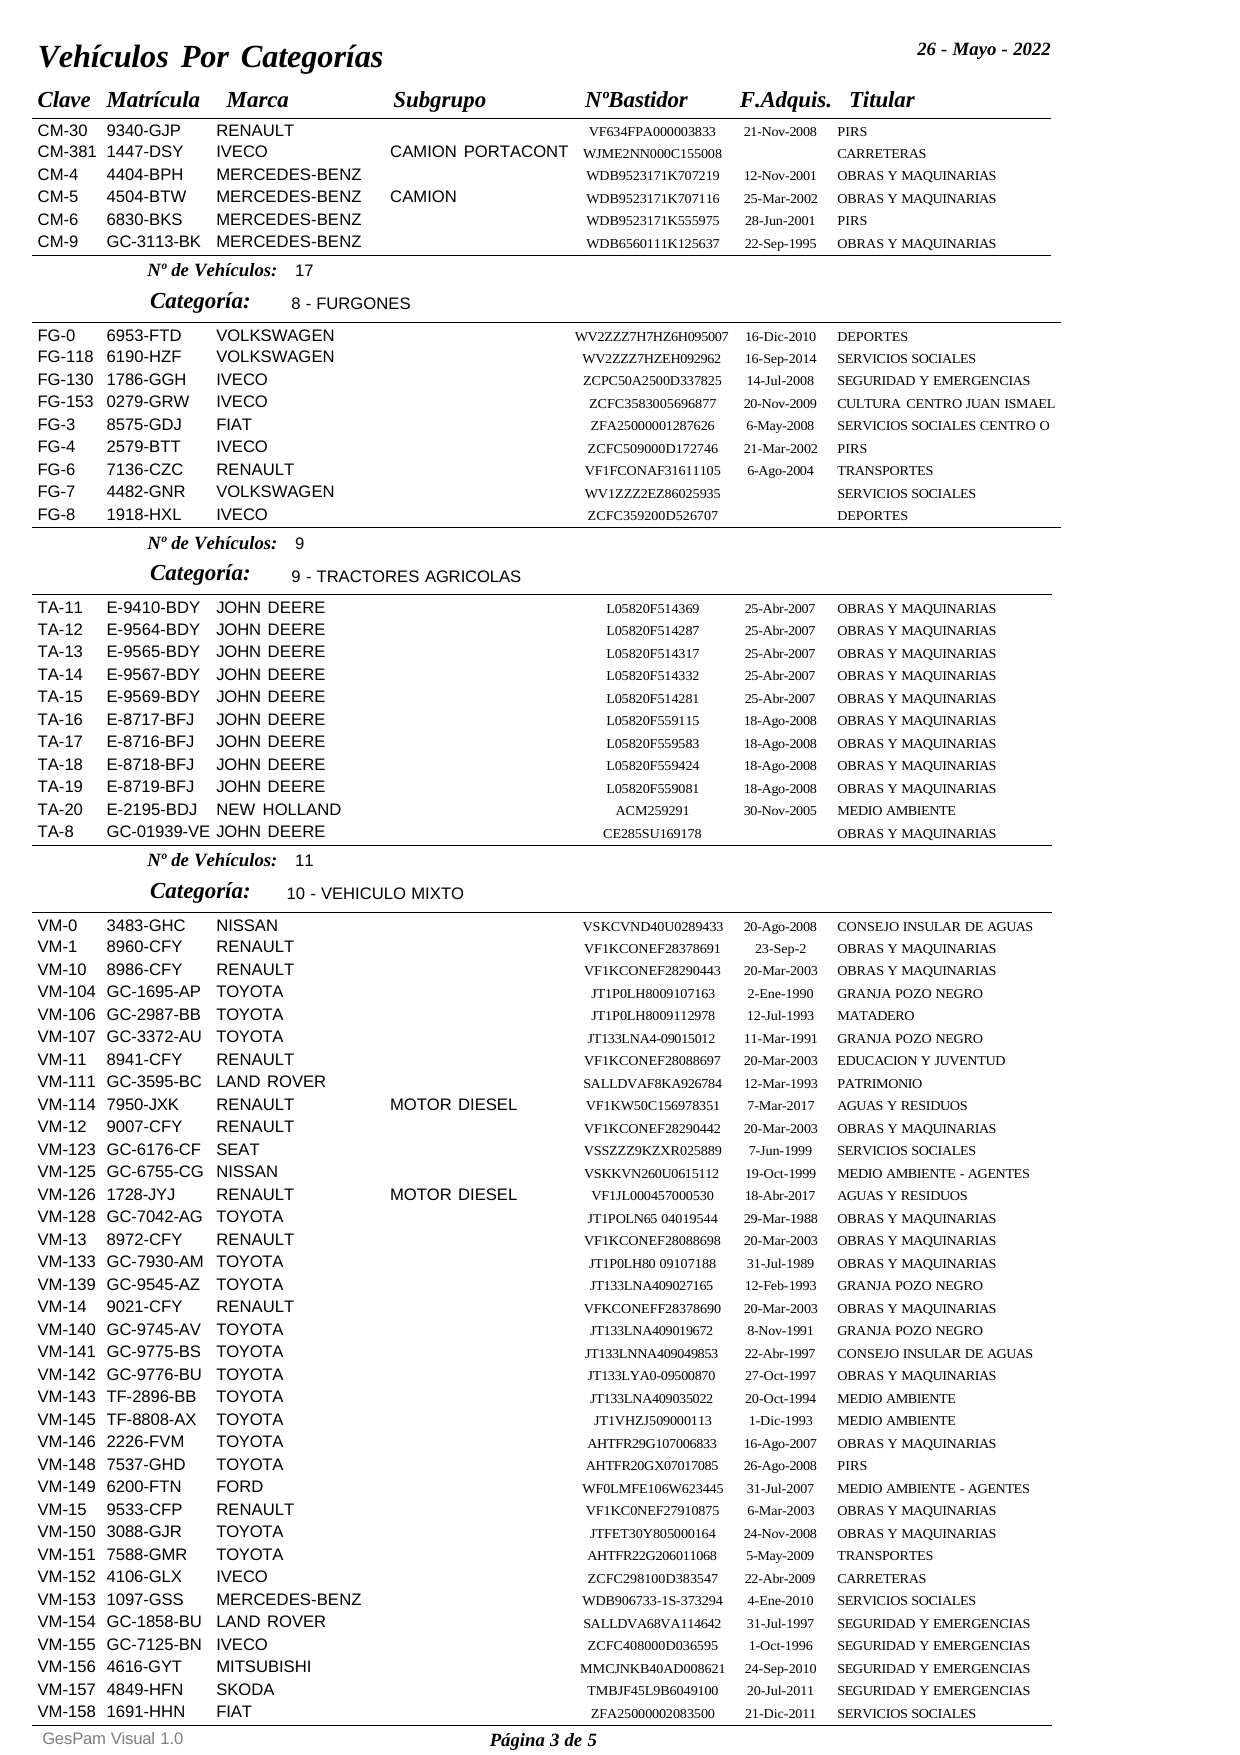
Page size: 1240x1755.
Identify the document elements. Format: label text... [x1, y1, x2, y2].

table_cell 18-Ago-2008 [723, 776, 827, 799]
table_cell TOYOTA [211, 1251, 378, 1274]
table_cell EDUCACION Y JUVENTUD [827, 1049, 1052, 1071]
table_cell TOYOTA [211, 1319, 378, 1341]
table_cell OBRAS Y MAQUINARIAS [836, 164, 1051, 186]
table_cell [378, 1341, 549, 1364]
table_cell PATRIMONIO [827, 1071, 1052, 1094]
table_cell 8-Nov-1991 [734, 1319, 827, 1341]
table_cell VM-10 [32, 959, 102, 981]
table_cell [378, 1656, 549, 1679]
table_cell E-9567-BDY [95, 664, 214, 686]
table_cell VM-148 [32, 1454, 102, 1476]
table_cell CARRETERAS [836, 141, 1051, 164]
table_cell MOTOR DIESEL [378, 1094, 549, 1116]
table_cell 7588-GMR [102, 1544, 211, 1566]
table_cell RENAULT [211, 1229, 378, 1251]
table_cell [378, 1544, 549, 1566]
table_header VOLKSWAGEN [204, 323, 456, 346]
table_cell TOYOTA [211, 1341, 378, 1364]
table_cell JT1P0LH80 09107188 [550, 1251, 734, 1274]
table_cell [378, 1116, 549, 1139]
table_cell CARRETERAS [827, 1566, 1052, 1589]
table_cell WDB9523171K707116 [577, 186, 731, 209]
table_cell JT133LNA409035022 [550, 1386, 734, 1409]
table_cell OBRAS Y MAQUINARIAS [827, 1116, 1052, 1139]
table_cell MITSUBISHI [211, 1656, 378, 1679]
table_cell 16-Ago-2007 [734, 1431, 827, 1454]
table_cell TF-8808-AX [102, 1409, 211, 1431]
table_cell [378, 1499, 549, 1521]
table_cell GRANJA POZO NEGRO [827, 1319, 1052, 1341]
table_cell GC-1695-AP [102, 981, 211, 1004]
table_cell 7-Jun-1999 [734, 1139, 827, 1161]
table_cell 0279-GRW [101, 391, 204, 414]
table_cell PIRS [827, 1454, 1052, 1476]
table_cell GC-3113-BK [103, 231, 210, 255]
table_cell IVECO [204, 391, 456, 414]
table_cell [378, 1139, 549, 1161]
table_cell 5-May-2009 [734, 1544, 827, 1566]
table_cell VF1KCONEF28088698 [550, 1229, 734, 1251]
table_cell JOHN DEERE [215, 664, 473, 686]
table_cell SEGURIDAD Y EMERGENCIAS [827, 1634, 1052, 1656]
table_cell 9340-GJP [103, 119, 210, 141]
table_cell GC-6755-CG [102, 1161, 211, 1184]
table_header 20-Ago-2008 [734, 913, 827, 936]
table_cell [378, 1049, 549, 1071]
table_cell 9007-CFY [102, 1116, 211, 1139]
table_cell OBRAS Y MAQUINARIAS [827, 821, 1052, 845]
table_cell DEPORTES [827, 504, 1061, 527]
table_cell SEGURIDAD Y EMERGENCIAS [827, 1679, 1052, 1701]
table_cell OBRAS Y MAQUINARIAS [827, 1229, 1052, 1251]
table_cell VM-143 [32, 1386, 102, 1409]
table_cell 25-Mar-2002 [731, 186, 836, 209]
table_cell [378, 1589, 549, 1611]
table_cell 9533-CFP [102, 1499, 211, 1521]
table_cell FG-4 [32, 436, 101, 459]
table_cell CM-6 [32, 209, 102, 231]
table_cell OBRAS Y MAQUINARIAS [827, 1251, 1052, 1274]
text Nº de Vehículos: 9 [147, 532, 1073, 553]
table_cell JOHN DEERE [215, 641, 473, 664]
table_header Matrícula [103, 78, 210, 117]
table_cell TA-17 [32, 731, 95, 754]
table_cell [378, 164, 577, 186]
table_header 6953-FTD [101, 323, 204, 346]
table_cell JT1VHZJ509000113 [550, 1409, 734, 1431]
table_cell [378, 1431, 549, 1454]
table_cell VM-12 [32, 1116, 102, 1139]
table_cell VM-11 [32, 1049, 102, 1071]
table_cell WV2ZZZ7HZEH092962 [456, 346, 737, 369]
table_cell 4504-BTW [103, 186, 210, 209]
table_cell TOYOTA [211, 1004, 378, 1026]
table_cell E-9565-BDY [95, 641, 214, 664]
table_cell TOYOTA [211, 1544, 378, 1566]
table_cell OBRAS Y MAQUINARIAS [827, 1521, 1052, 1544]
table_cell MEDIO AMBIENTE [827, 1409, 1052, 1431]
table_cell FG-130 [32, 369, 101, 391]
table_cell VM-146 [32, 1431, 102, 1454]
table_cell [378, 936, 549, 959]
table_cell VM-158 [32, 1701, 102, 1725]
table_cell 20-Jul-2011 [734, 1679, 827, 1701]
table_cell 25-Abr-2007 [723, 686, 827, 709]
table_header WV2ZZZ7H7HZ6H095007 [456, 323, 737, 346]
table_header E-9410-BDY [95, 595, 214, 619]
table_cell VM-156 [32, 1656, 102, 1679]
table_cell OBRAS Y MAQUINARIAS [827, 1206, 1052, 1229]
table_cell E-8716-BFJ [95, 731, 214, 754]
table_cell CM-30 [32, 119, 102, 141]
table_cell RENAULT [211, 1049, 378, 1071]
table_cell ZCPC50A2500D337825 [456, 369, 737, 391]
table_cell [737, 504, 827, 527]
table_cell VM-104 [32, 981, 102, 1004]
table_header [378, 913, 549, 936]
table_cell 4404-BPH [103, 164, 210, 186]
table_cell 20-Mar-2003 [734, 1296, 827, 1319]
table_cell VF1JL000457000530 [550, 1184, 734, 1206]
table_cell 21-Dic-2011 [734, 1701, 827, 1725]
table_cell E-2195-BDJ [95, 799, 214, 821]
table_cell 8941-CFY [102, 1049, 211, 1071]
table_cell VF1FCONAF31611105 [456, 459, 737, 481]
table_cell FG-7 [32, 481, 101, 504]
table_cell TF-2896-BB [102, 1386, 211, 1409]
table_cell ZCFC298100D383547 [550, 1566, 734, 1589]
table_cell OBRAS Y MAQUINARIAS [827, 959, 1052, 981]
table_cell 18-Abr-2017 [734, 1184, 827, 1206]
table_cell [378, 1364, 549, 1386]
table_cell 27-Oct-1997 [734, 1364, 827, 1386]
table_cell VF1KCONEF28290442 [550, 1116, 734, 1139]
table_cell WJME2NN000C155008 [577, 141, 731, 164]
table_cell RENAULT [211, 1094, 378, 1116]
table_header FG-0 [32, 323, 101, 346]
table_cell MEDIO AMBIENTE [827, 1386, 1052, 1409]
table_cell FORD [211, 1476, 378, 1499]
table_cell 22-Sep-1995 [731, 231, 836, 255]
table_cell VM-145 [32, 1409, 102, 1431]
table_cell 2226-FVM [102, 1431, 211, 1454]
table_cell 31-Jul-2007 [734, 1476, 827, 1499]
table_cell GC-9745-AV [102, 1319, 211, 1341]
table_cell [378, 1634, 549, 1656]
table_cell 1-Dic-1993 [734, 1409, 827, 1431]
table_cell ZCFC359200D526707 [456, 504, 737, 527]
table_header VM-0 [32, 913, 102, 936]
table_cell 25-Abr-2007 [723, 619, 827, 641]
table_cell 1097-GSS [102, 1589, 211, 1611]
table_cell E-9564-BDY [95, 619, 214, 641]
table_cell CE285SU169178 [473, 821, 722, 845]
table_cell VM-149 [32, 1476, 102, 1499]
table_cell [378, 1161, 549, 1184]
table_cell ZFA25000002083500 [550, 1701, 734, 1725]
table_cell 6190-HZF [101, 346, 204, 369]
table_cell RENAULT [211, 1499, 378, 1521]
table_header Marca [210, 78, 378, 117]
table_cell 21-Mar-2002 [737, 436, 827, 459]
table_cell VM-133 [32, 1251, 102, 1274]
table_cell 1447-DSY [103, 141, 210, 164]
table_cell OBRAS Y MAQUINARIAS [827, 1499, 1052, 1521]
table_cell 4-Ene-2010 [734, 1589, 827, 1611]
table_cell GC-6176-CF [102, 1139, 211, 1161]
table_cell FIAT [211, 1701, 378, 1725]
table_cell 6200-FTN [102, 1476, 211, 1499]
table_cell RENAULT [211, 1296, 378, 1319]
table_cell OBRAS Y MAQUINARIAS [827, 1431, 1052, 1454]
table_cell JT133LNA409027165 [550, 1274, 734, 1296]
table_cell [378, 1229, 549, 1251]
table_cell [378, 1409, 549, 1431]
table_cell WV1ZZZ2EZ86025935 [456, 481, 737, 504]
table_cell TA-8 [32, 821, 95, 845]
table_cell PIRS [827, 436, 1061, 459]
table_cell 6-May-2008 [737, 414, 827, 436]
table_cell VF1KCONEF28378691 [550, 936, 734, 959]
table_cell 8972-CFY [102, 1229, 211, 1251]
table_cell VM-125 [32, 1161, 102, 1184]
table_cell 26-Ago-2008 [734, 1454, 827, 1476]
table_cell OBRAS Y MAQUINARIAS [827, 664, 1052, 686]
table_cell TOYOTA [211, 1431, 378, 1454]
table_cell AHTFR20GX07017085 [550, 1454, 734, 1476]
table_cell SERVICIOS SOCIALES [827, 1701, 1052, 1725]
table_cell 24-Nov-2008 [734, 1521, 827, 1544]
table_cell E-8719-BFJ [95, 776, 214, 799]
table_cell 12-Nov-2001 [731, 164, 836, 186]
table_cell AHTFR22G206011068 [550, 1544, 734, 1566]
table_cell MEDIO AMBIENTE [827, 799, 1052, 821]
table_header L05820F514369 [473, 595, 722, 619]
table_cell 24-Sep-2010 [734, 1656, 827, 1679]
table_cell 20-Mar-2003 [734, 1116, 827, 1139]
table_header NºBastidor [577, 78, 731, 117]
table_cell VSKKVN260U0615112 [550, 1161, 734, 1184]
table_cell AHTFR29G107006833 [550, 1431, 734, 1454]
table_cell JTFET30Y805000164 [550, 1521, 734, 1544]
table_cell RENAULT [210, 119, 378, 141]
table_cell ZCFC509000D172746 [456, 436, 737, 459]
table_cell IVECO [210, 141, 378, 164]
table_cell OBRAS Y MAQUINARIAS [827, 686, 1052, 709]
table_cell GRANJA POZO NEGRO [827, 1274, 1052, 1296]
table_cell VM-155 [32, 1634, 102, 1656]
table_cell PIRS [836, 119, 1051, 141]
table_cell 16-Sep-2014 [737, 346, 827, 369]
table_cell 7537-GHD [102, 1454, 211, 1476]
table_cell [378, 1701, 549, 1725]
table_cell 12-Mar-1993 [734, 1071, 827, 1094]
table_cell IVECO [211, 1634, 378, 1656]
table_cell 1-Oct-1996 [734, 1634, 827, 1656]
table_cell SEAT [211, 1139, 378, 1161]
table_cell 12-Feb-1993 [734, 1274, 827, 1296]
table_cell VM-139 [32, 1274, 102, 1296]
table_cell TOYOTA [211, 1026, 378, 1049]
table_cell MEDIO AMBIENTE - AGENTES [827, 1476, 1052, 1499]
table_cell 1918-HXL [101, 504, 204, 527]
table_cell GC-7042-AG [102, 1206, 211, 1229]
table_cell JOHN DEERE [215, 709, 473, 731]
table_cell E-8718-BFJ [95, 754, 214, 776]
table_cell FG-3 [32, 414, 101, 436]
table_cell VM-157 [32, 1679, 102, 1701]
table_cell JT1POLN65 04019544 [550, 1206, 734, 1229]
table_cell JT133LNA4-09015012 [550, 1026, 734, 1049]
table_cell SERVICIOS SOCIALES [827, 481, 1061, 504]
table_cell JT133LNA409019672 [550, 1319, 734, 1341]
table_cell 22-Abr-2009 [734, 1566, 827, 1589]
table_cell 20-Oct-1994 [734, 1386, 827, 1409]
table_cell FG-8 [32, 504, 101, 527]
table_cell VFKCONEFF28378690 [550, 1296, 734, 1319]
table_cell L05820F514332 [473, 664, 722, 686]
table_cell 20-Mar-2003 [734, 1049, 827, 1071]
table_cell 8986-CFY [102, 959, 211, 981]
table_cell AGUAS Y RESIDUOS [827, 1094, 1052, 1116]
table_cell OBRAS Y MAQUINARIAS [827, 731, 1052, 754]
table_cell VF634FPA000003833 [577, 119, 731, 141]
table_cell [378, 1611, 549, 1634]
table_cell 2-Ene-1990 [734, 981, 827, 1004]
table_cell LAND ROVER [211, 1611, 378, 1634]
table_cell SERVICIOS SOCIALES [827, 346, 1061, 369]
table_cell VM-126 [32, 1184, 102, 1206]
table_cell NEW HOLLAND [215, 799, 473, 821]
table_header 3483-GHC [102, 913, 211, 936]
table_cell 4616-GYT [102, 1656, 211, 1679]
table_header Titular [836, 78, 1051, 117]
table_cell 20-Nov-2009 [737, 391, 827, 414]
table_cell L05820F514317 [473, 641, 722, 664]
table_cell 30-Nov-2005 [723, 799, 827, 821]
table_cell OBRAS Y MAQUINARIAS [827, 709, 1052, 731]
text Nº de Vehículos: 11 [147, 849, 1073, 871]
table_cell TOYOTA [211, 1521, 378, 1544]
table_cell [378, 981, 549, 1004]
table_cell GC-1858-BU [102, 1611, 211, 1634]
table_cell IVECO [204, 504, 456, 527]
table_cell GC-3595-BC [102, 1071, 211, 1094]
table_cell MATADERO [827, 1004, 1052, 1026]
table_cell TA-13 [32, 641, 95, 664]
table_cell 1691-HHN [102, 1701, 211, 1725]
table_cell L05820F514281 [473, 686, 722, 709]
table_cell [378, 209, 577, 231]
table_cell WF0LMFE106W623445 [550, 1476, 734, 1499]
table_cell MERCEDES-BENZ [210, 209, 378, 231]
table_cell 4482-GNR [101, 481, 204, 504]
table_cell GC-9775-BS [102, 1341, 211, 1364]
table_cell [378, 1296, 549, 1319]
table_cell IVECO [204, 436, 456, 459]
table_cell ACM259291 [473, 799, 722, 821]
table_cell VM-123 [32, 1139, 102, 1161]
table_cell 1786-GGH [101, 369, 204, 391]
table_cell JOHN DEERE [215, 619, 473, 641]
table_cell WDB9523171K555975 [577, 209, 731, 231]
table_cell E-9569-BDY [95, 686, 214, 709]
table_cell VM-141 [32, 1341, 102, 1364]
table_cell FIAT [204, 414, 456, 436]
table_cell 23-Sep-2 [734, 936, 827, 959]
table_cell SEGURIDAD Y EMERGENCIAS [827, 369, 1061, 391]
table_cell OBRAS Y MAQUINARIAS [827, 641, 1052, 664]
table_header 25-Abr-2007 [723, 595, 827, 619]
table_cell L05820F559081 [473, 776, 722, 799]
table_cell [378, 1566, 549, 1589]
table_cell [378, 959, 549, 981]
table_cell L05820F559583 [473, 731, 722, 754]
text Nº de Vehículos: 17 [147, 259, 1073, 281]
table_cell CM-5 [32, 186, 102, 209]
table_cell 31-Jul-1989 [734, 1251, 827, 1274]
table_cell 18-Ago-2008 [723, 754, 827, 776]
table_cell SEGURIDAD Y EMERGENCIAS [827, 1656, 1052, 1679]
table_cell ZCFC3583005696877 [456, 391, 737, 414]
table_cell SERVICIOS SOCIALES [827, 1139, 1052, 1161]
table_cell 12-Jul-1993 [734, 1004, 827, 1026]
table_cell TOYOTA [211, 1206, 378, 1229]
table_header F.Adquis. [731, 78, 836, 117]
table_cell SERVICIOS SOCIALES CENTRO O [827, 414, 1061, 436]
table_cell TA-16 [32, 709, 95, 731]
table_cell 6-Mar-2003 [734, 1499, 827, 1521]
table_cell RENAULT [211, 959, 378, 981]
table_cell [378, 1274, 549, 1296]
table_cell 4849-HFN [102, 1679, 211, 1701]
table_cell L05820F514287 [473, 619, 722, 641]
table_cell VM-154 [32, 1611, 102, 1634]
table_cell GC-9776-BU [102, 1364, 211, 1386]
text Categoría: 8 - FURGONES [150, 287, 1073, 314]
table_cell RENAULT [211, 1184, 378, 1206]
table_cell VM-1 [32, 936, 102, 959]
table_cell MEDIO AMBIENTE - AGENTES [827, 1161, 1052, 1184]
table_cell [378, 231, 577, 255]
table_cell VM-111 [32, 1071, 102, 1094]
table_cell [378, 1251, 549, 1274]
table_cell CONSEJO INSULAR DE AGUAS [827, 1341, 1052, 1364]
table_cell CM-9 [32, 231, 102, 255]
table_cell IVECO [204, 369, 456, 391]
table_cell [378, 1026, 549, 1049]
table_cell [378, 1071, 549, 1094]
table_cell TA-15 [32, 686, 95, 709]
table_cell 2579-BTT [101, 436, 204, 459]
table_cell OBRAS Y MAQUINARIAS [827, 936, 1052, 959]
table_cell JOHN DEERE [215, 754, 473, 776]
table_cell [723, 821, 827, 845]
table_header Subgrupo [378, 78, 577, 117]
table_cell VM-150 [32, 1521, 102, 1544]
table_cell JT133LYA0-09500870 [550, 1364, 734, 1386]
table_cell VM-152 [32, 1566, 102, 1589]
table_cell E-8717-BFJ [95, 709, 214, 731]
table_cell GRANJA POZO NEGRO [827, 1026, 1052, 1049]
table_cell JOHN DEERE [215, 686, 473, 709]
table_cell TOYOTA [211, 1409, 378, 1431]
table_cell [378, 1004, 549, 1026]
table_cell [378, 1319, 549, 1341]
table_cell TA-14 [32, 664, 95, 686]
table_cell VM-151 [32, 1544, 102, 1566]
table_cell 25-Abr-2007 [723, 641, 827, 664]
table_cell TRANSPORTES [827, 459, 1061, 481]
table_cell VOLKSWAGEN [204, 346, 456, 369]
table_cell WDB906733-1S-373294 [550, 1589, 734, 1611]
table_cell SEGURIDAD Y EMERGENCIAS [827, 1611, 1052, 1634]
table_cell WDB6560111K125637 [577, 231, 731, 255]
table_cell 21-Nov-2008 [731, 119, 836, 141]
table_cell AGUAS Y RESIDUOS [827, 1184, 1052, 1206]
table_cell JT1P0LH8009107163 [550, 981, 734, 1004]
table_cell JT133LNNA409049853 [550, 1341, 734, 1364]
table_cell OBRAS Y MAQUINARIAS [836, 231, 1051, 255]
table_cell CULTURA CENTRO JUAN ISMAEL [827, 391, 1061, 414]
table_cell MERCEDES-BENZ [210, 231, 378, 255]
table_cell 7950-JXK [102, 1094, 211, 1116]
table_cell TOYOTA [211, 1364, 378, 1386]
table_cell JOHN DEERE [215, 821, 473, 845]
table_cell VM-114 [32, 1094, 102, 1116]
table_cell TA-19 [32, 776, 95, 799]
table_cell L05820F559424 [473, 754, 722, 776]
table_cell VF1KW50C156978351 [550, 1094, 734, 1116]
table_cell 31-Jul-1997 [734, 1611, 827, 1634]
table_cell [731, 141, 836, 164]
table_cell VM-15 [32, 1499, 102, 1521]
table_cell CAMION PORTACONT [378, 141, 577, 164]
table_cell FG-153 [32, 391, 101, 414]
table_cell MERCEDES-BENZ [210, 186, 378, 209]
table_cell TA-18 [32, 754, 95, 776]
table_cell OBRAS Y MAQUINARIAS [836, 186, 1051, 209]
table_cell OBRAS Y MAQUINARIAS [827, 1364, 1052, 1386]
table_cell 28-Jun-2001 [731, 209, 836, 231]
table_header VSKCVND40U0289433 [550, 913, 734, 936]
table_cell ZFA25000001287626 [456, 414, 737, 436]
table_cell [378, 119, 577, 141]
table_cell OBRAS Y MAQUINARIAS [827, 754, 1052, 776]
table_cell 29-Mar-1988 [734, 1206, 827, 1229]
table_cell SERVICIOS SOCIALES [827, 1589, 1052, 1611]
table_cell VM-142 [32, 1364, 102, 1386]
table_cell 6-Ago-2004 [737, 459, 827, 481]
table_cell VSSZZZ9KZXR025889 [550, 1139, 734, 1161]
table_cell 8960-CFY [102, 936, 211, 959]
table_cell ZCFC408000D036595 [550, 1634, 734, 1656]
table_cell [378, 1386, 549, 1409]
table_cell CM-4 [32, 164, 102, 186]
table_header DEPORTES [827, 323, 1061, 346]
table_cell 20-Mar-2003 [734, 1229, 827, 1251]
table_cell GC-2987-BB [102, 1004, 211, 1026]
table_cell TA-20 [32, 799, 95, 821]
table_cell 7136-CZC [101, 459, 204, 481]
table_cell GC-9545-AZ [102, 1274, 211, 1296]
table_cell TRANSPORTES [827, 1544, 1052, 1566]
table_cell OBRAS Y MAQUINARIAS [827, 1296, 1052, 1319]
table_cell 7-Mar-2017 [734, 1094, 827, 1116]
table_cell IVECO [211, 1566, 378, 1589]
table_cell VM-14 [32, 1296, 102, 1319]
table_cell NISSAN [211, 1161, 378, 1184]
text Categoría: 9 - TRACTORES AGRICOLAS [150, 559, 1073, 587]
table_cell MERCEDES-BENZ [211, 1589, 378, 1611]
table_cell MMCJNKB40AD008621 [550, 1656, 734, 1679]
table_cell JT1P0LH8009112978 [550, 1004, 734, 1026]
table_cell TMBJF45L9B6049100 [550, 1679, 734, 1701]
table_cell 8575-GDJ [101, 414, 204, 436]
table_cell 14-Jul-2008 [737, 369, 827, 391]
table_cell LAND ROVER [211, 1071, 378, 1094]
table_cell GC-7930-AM [102, 1251, 211, 1274]
table_header 16-Dic-2010 [737, 323, 827, 346]
table_cell L05820F559115 [473, 709, 722, 731]
table_header NISSAN [211, 913, 378, 936]
table_cell PIRS [836, 209, 1051, 231]
table_cell 1728-JYJ [102, 1184, 211, 1206]
table_cell TOYOTA [211, 1386, 378, 1409]
table_cell RENAULT [211, 936, 378, 959]
table_header CONSEJO INSULAR DE AGUAS [827, 913, 1052, 936]
table_cell CM-381 [32, 141, 102, 164]
table_cell JOHN DEERE [215, 731, 473, 754]
table_cell GC-3372-AU [102, 1026, 211, 1049]
table_cell OBRAS Y MAQUINARIAS [827, 619, 1052, 641]
table_cell TOYOTA [211, 981, 378, 1004]
table_cell [378, 1521, 549, 1544]
table_cell [378, 1679, 549, 1701]
table_cell VM-106 [32, 1004, 102, 1026]
table_cell WDB9523171K707219 [577, 164, 731, 186]
table_cell [737, 481, 827, 504]
table_cell 11-Mar-1991 [734, 1026, 827, 1049]
table_cell VF1KCONEF28088697 [550, 1049, 734, 1071]
table_cell GC-7125-BN [102, 1634, 211, 1656]
table_cell SALLDVA68VA114642 [550, 1611, 734, 1634]
table_cell [378, 1454, 549, 1476]
table_header JOHN DEERE [215, 595, 473, 619]
table_cell FG-6 [32, 459, 101, 481]
table_header Clave [32, 78, 102, 117]
table_header OBRAS Y MAQUINARIAS [827, 595, 1052, 619]
table_cell 4106-GLX [102, 1566, 211, 1589]
table_header TA-11 [32, 595, 95, 619]
table_cell RENAULT [211, 1116, 378, 1139]
table_cell MERCEDES-BENZ [210, 164, 378, 186]
table_cell 19-Oct-1999 [734, 1161, 827, 1184]
table_cell VF1KC0NEF27910875 [550, 1499, 734, 1521]
table_cell JOHN DEERE [215, 776, 473, 799]
table_cell 3088-GJR [102, 1521, 211, 1544]
table_cell 20-Mar-2003 [734, 959, 827, 981]
table_cell MOTOR DIESEL [378, 1184, 549, 1206]
table_cell VM-107 [32, 1026, 102, 1049]
table_cell RENAULT [204, 459, 456, 481]
table_cell FG-118 [32, 346, 101, 369]
table_cell VF1KCONEF28290443 [550, 959, 734, 981]
table_cell SKODA [211, 1679, 378, 1701]
table_cell 9021-CFY [102, 1296, 211, 1319]
table_cell [378, 1476, 549, 1499]
table_cell VM-13 [32, 1229, 102, 1251]
table_cell TA-12 [32, 619, 95, 641]
table_cell TOYOTA [211, 1454, 378, 1476]
table_cell VOLKSWAGEN [204, 481, 456, 504]
table_cell 6830-BKS [103, 209, 210, 231]
table_cell CAMION [378, 186, 577, 209]
table_cell 22-Abr-1997 [734, 1341, 827, 1364]
table_cell [378, 1206, 549, 1229]
table_cell 18-Ago-2008 [723, 709, 827, 731]
table_cell VM-128 [32, 1206, 102, 1229]
table_cell GRANJA POZO NEGRO [827, 981, 1052, 1004]
text Categoría: 10 - VEHICULO MIXTO [150, 877, 1073, 904]
table_cell 18-Ago-2008 [723, 731, 827, 754]
table_cell VM-140 [32, 1319, 102, 1341]
table_cell TOYOTA [211, 1274, 378, 1296]
table_cell OBRAS Y MAQUINARIAS [827, 776, 1052, 799]
table_cell GC-01939-VE [95, 821, 214, 845]
table_cell SALLDVAF8KA926784 [550, 1071, 734, 1094]
table_cell 25-Abr-2007 [723, 664, 827, 686]
table_cell VM-153 [32, 1589, 102, 1611]
